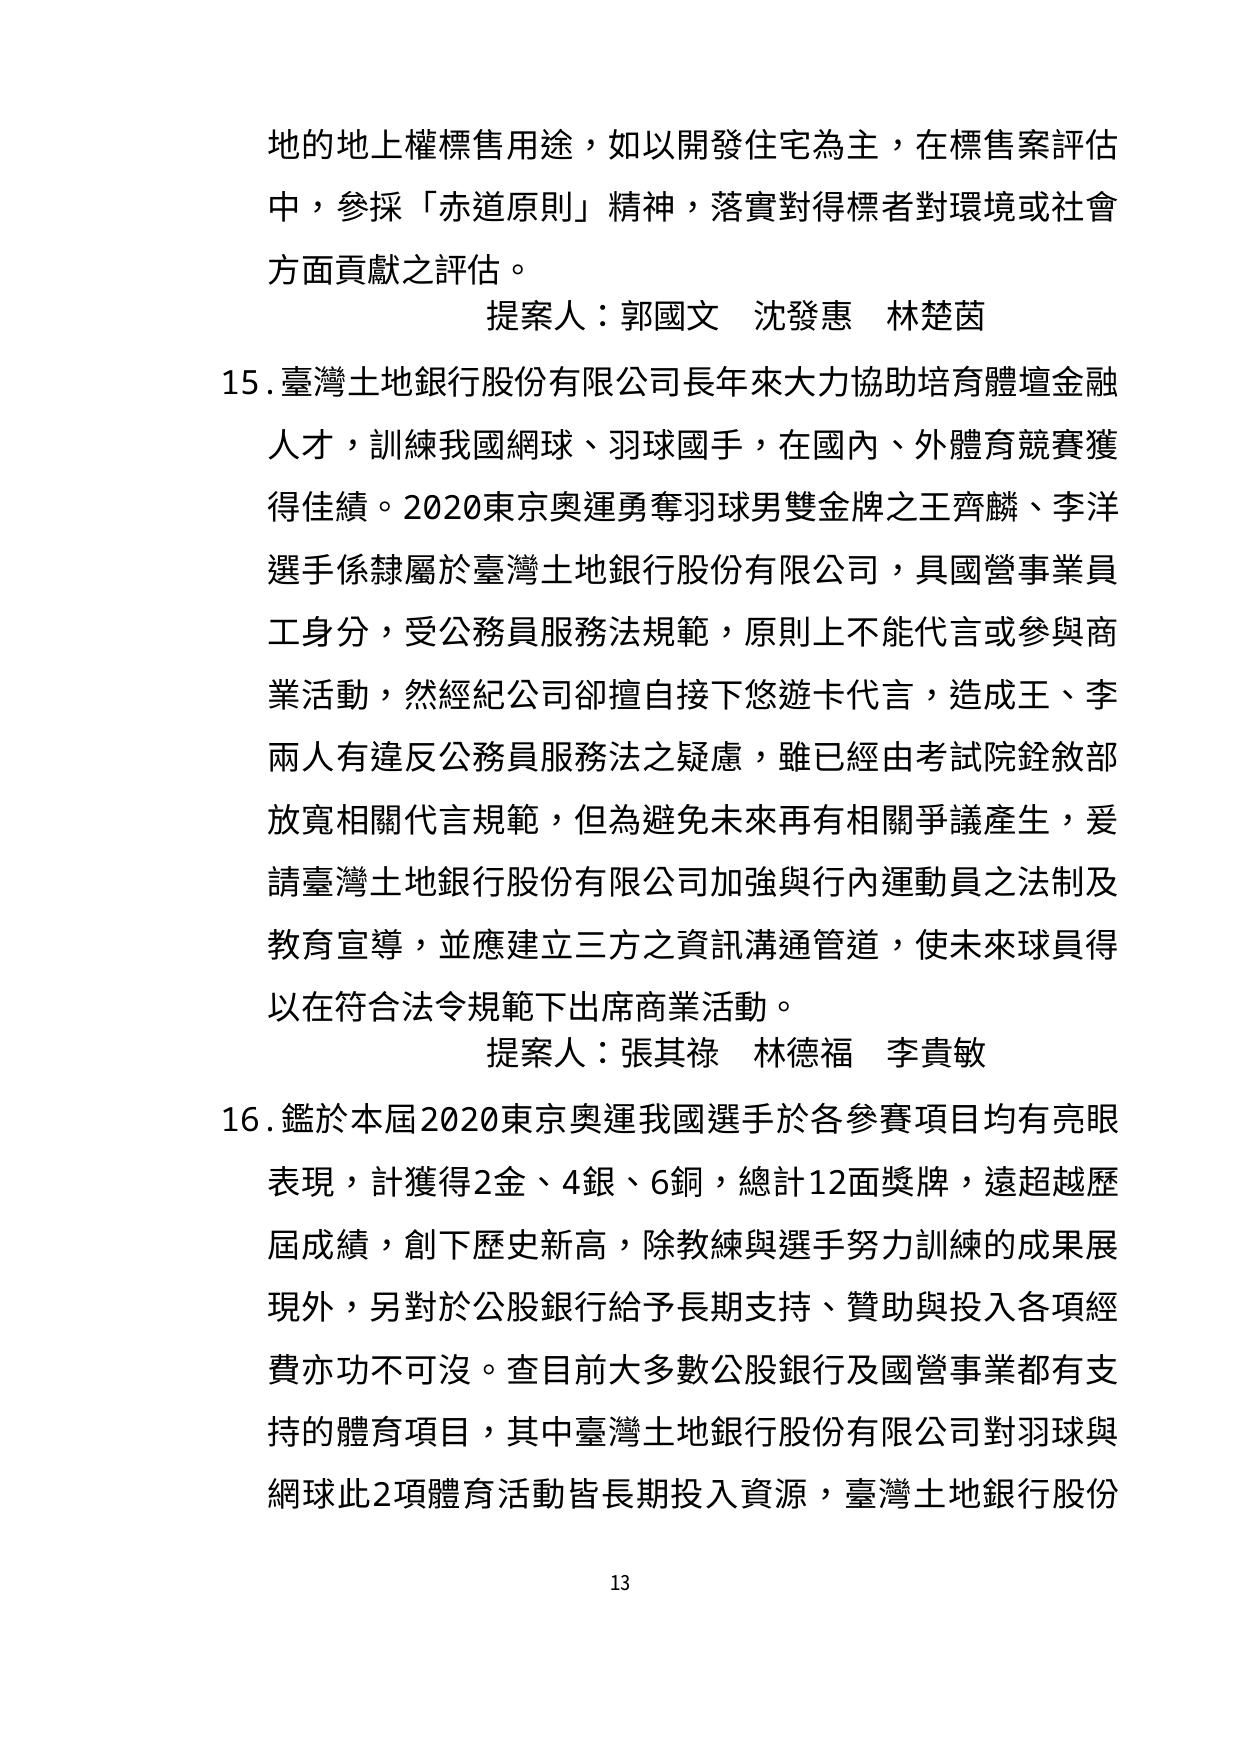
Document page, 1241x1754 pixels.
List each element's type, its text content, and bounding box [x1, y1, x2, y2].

text 16.鑑於本屆2020東京奧運我國選手於各參賽項目均有亮眼表現，計獲得2金、4銀、6銅，總計12面獎牌，遠超越歷屆成績，創下歷史新高，除教練與選手努力訓練的成果展現外，另對於公股銀行給予長期支持、贊助與投入各項經費亦功不可沒。查目前大多數公股銀行及國營事業都有支持的體育項目，其中臺灣土地銀行股份有限公司對羽球與網球此2項體育活動皆長期投入資源，臺灣土地銀行股份 [220, 1076, 1120, 1513]
text 地的地上權標售用途，如以開發住宅為主，在標售案評估中，參採「赤道原則」精神，落實對得標者對環境或社會方面貢獻之評估。 [220, 101, 1120, 288]
text 15.臺灣土地銀行股份有限公司長年來大力協助培育體壇金融人才，訓練我國網球、羽球國手，在國內、外體育競賽獲得佳績。2020東京奧運勇奪羽球男雙金牌之王齊麟、李洋選手係隸屬於臺灣土地銀行股份有限公司，具國營事業員工身分，受公務員服務法規範，原則上不能代言或參與商業活動，然經紀公司卻擅自接下悠遊卡代言，造成王、李兩人有違反公務員服務法之疑慮，雖已經由考試院銓敘部放寬相關代言規範，但為避免未來再有相關爭議產生，爰請臺灣土地銀行股份有限公司加強與行內運動員之法制及教育宣導，並應建立三方之資訊溝通管道，使未來球員得以在符合法令規範下出席商業活動。 [220, 338, 1120, 1026]
text 提案人：郭國文 沈發惠 林楚茵 [120, 288, 1120, 338]
text 提案人：張其祿 林德福 李貴敏 [120, 1026, 1120, 1076]
